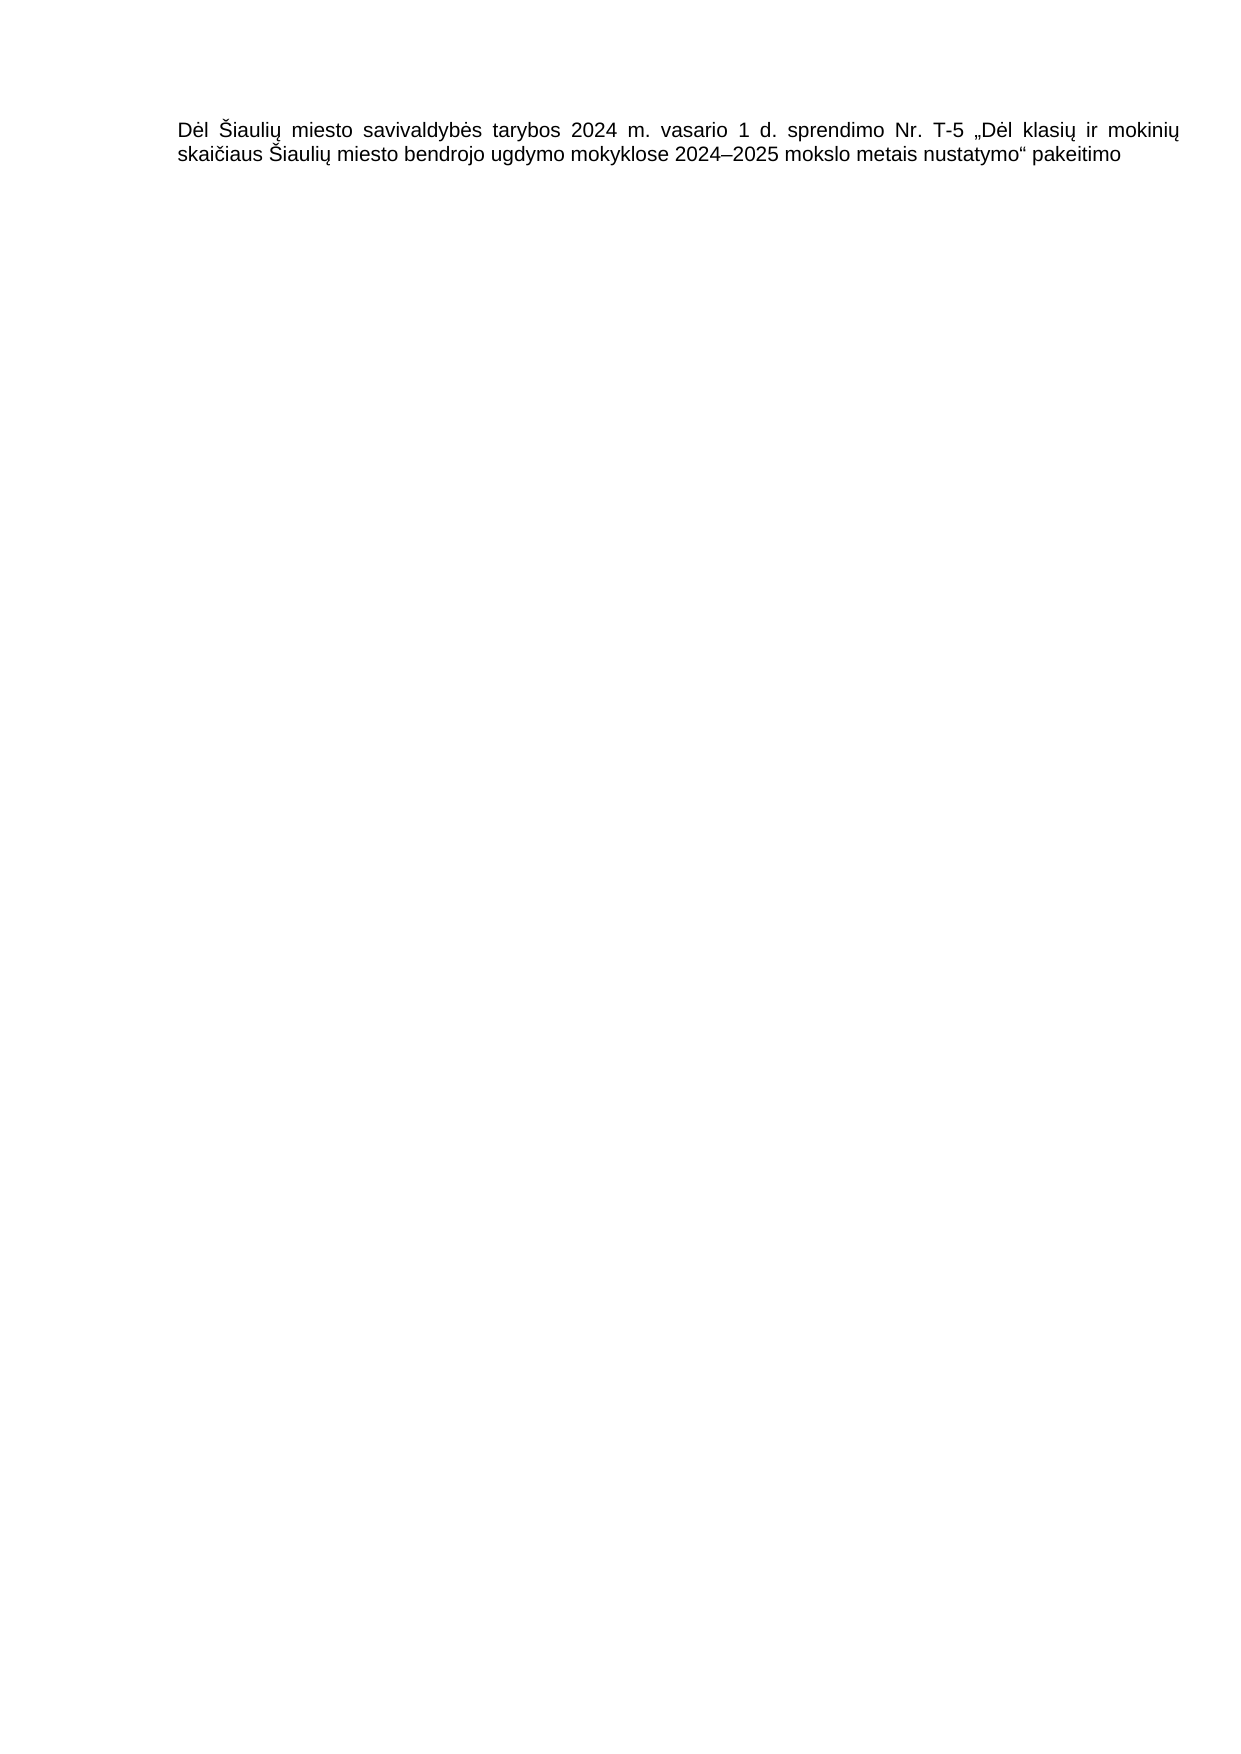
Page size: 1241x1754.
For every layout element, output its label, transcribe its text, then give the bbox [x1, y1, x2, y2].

text Dėl Šiaulių miesto savivaldybės tarybos 2024 m. vasario 1 d. sprendimo Nr. T-5 „Dėl klasių ir mokinių skaičiaus Šiaulių miesto bendrojo ugdymo mokyklose 2024–2025 mokslo metais nustatymo“ pakeitimo [177, 118, 1181, 166]
